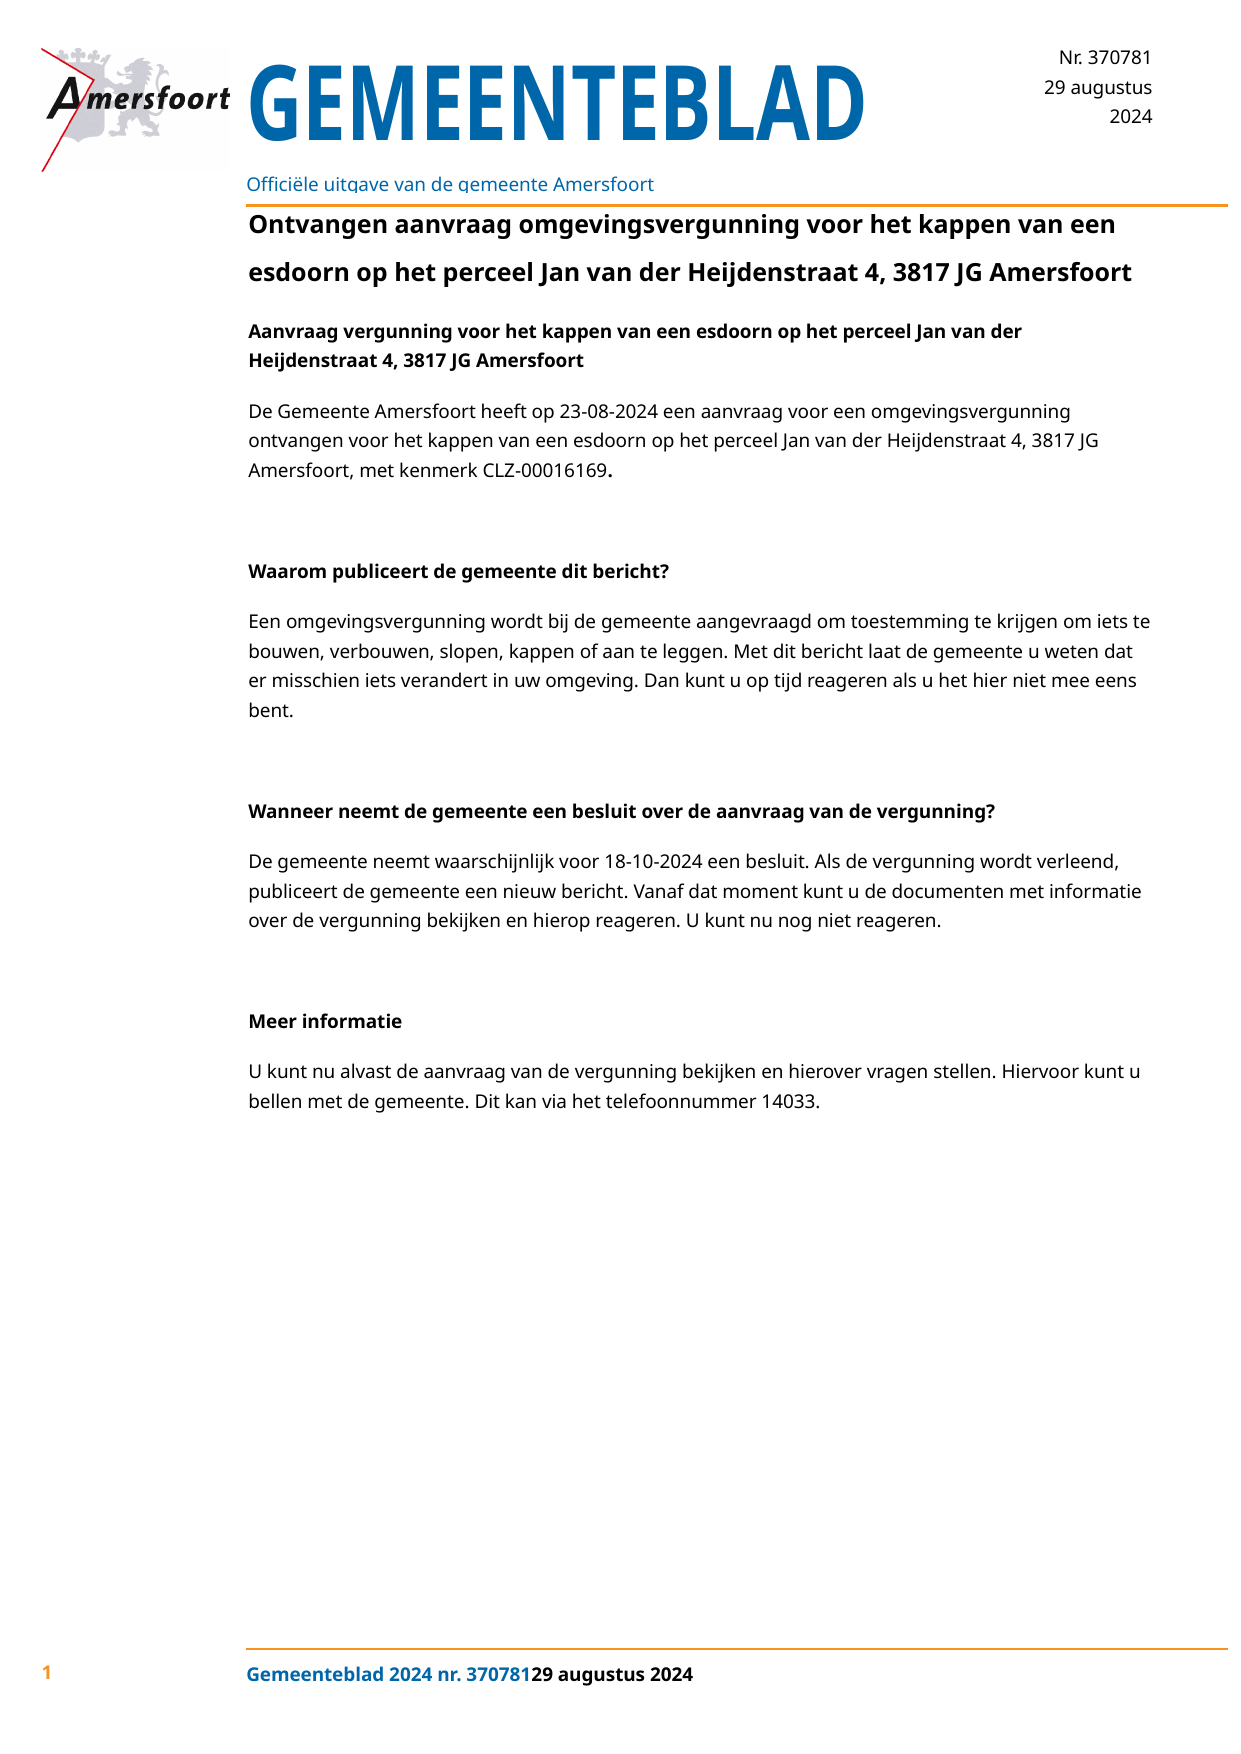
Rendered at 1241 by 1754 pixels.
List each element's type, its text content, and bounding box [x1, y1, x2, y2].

picture [41, 47, 231, 172]
text Waarom publiceert de gemeente dit bericht? [248, 558, 1152, 584]
text Wanneer neemt de gemeente een besluit over de aanvraag van de vergunning? [248, 798, 1152, 824]
text Meer informatie [248, 1008, 1152, 1034]
text Ontvangen aanvraag omgevingsvergunning voor het kappen van een esdoorn op het perceel Jan van der Heijdenstraat 4, 3817 JG Amersfoort [248, 207, 1152, 288]
text De Gemeente Amersfoort heeft op 23-08-2024 een aanvraag voor een omgevingsvergunning ontvangen voor het kappen van een esdoorn op het perceel Jan van der Heijdenstraat 4, 3817 JG Amersfoort, met kenmerk CLZ-00016169. [248, 398, 1152, 483]
text Een omgevingsvergunning wordt bij de gemeente aangevraagd om toestemming te krijgen om iets te bouwen, verbouwen, slopen, kappen of aan te leggen. Met dit bericht laat de gemeente u weten dat er misschien iets verandert in uw omgeving. Dan kunt u op tijd reageren als u het hier niet mee eens bent. [248, 608, 1152, 723]
text U kunt nu alvast de aanvraag van de vergunning bekijken en hierover vragen stellen. Hiervoor kunt u bellen met de gemeente. Dit kan via het telefoonnummer 14033. [248, 1059, 1152, 1114]
text De gemeente neemt waarschijnlijk voor 18-10-2024 een besluit. Als de vergunning wordt verleend, publiceert de gemeente een nieuw bericht. Vanaf dat moment kunt u de documenten met informatie over de vergunning bekijken en hierop reageren. U kunt nu nog niet reageren. [248, 848, 1152, 933]
text Aanvraag vergunning voor het kappen van een esdoorn op het perceel Jan van der Heijdenstraat 4, 3817 JG Amersfoort [248, 318, 1152, 373]
